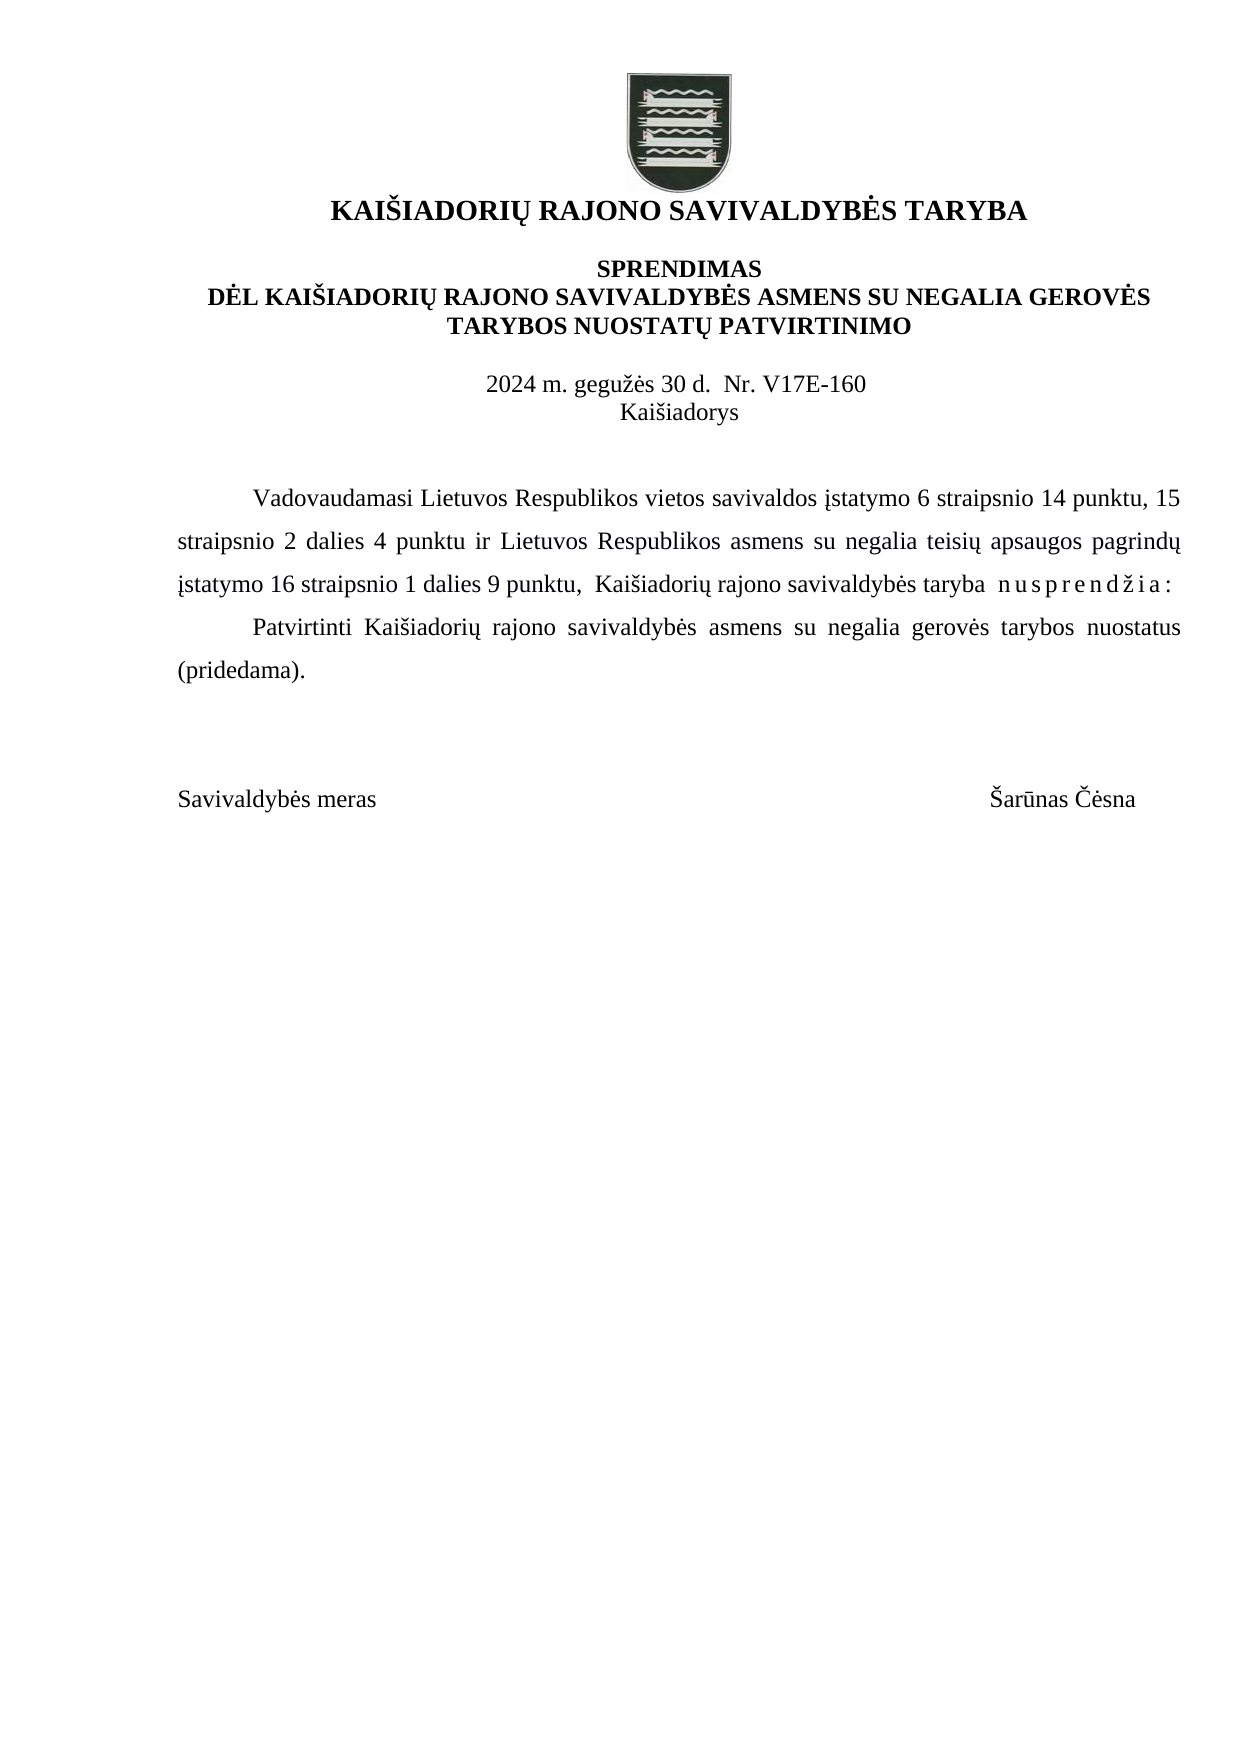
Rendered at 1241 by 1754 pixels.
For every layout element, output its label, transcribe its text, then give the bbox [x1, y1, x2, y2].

text SPRENDIMAS [177, 254, 1181, 282]
text Vadovaudamasi Lietuvos Respublikos vietos savivaldos įstatymo 6 straipsnio 14 punktu, 15 straipsnio 2 dalies 4 punktu ir Lietuvos Respublikos asmens su negalia teisių apsaugos pagrindų įstatymo 16 straipsnio 1 dalies 9 punktu, Kaišiadorių rajono savivaldybės taryba nusprendžia: [177, 483, 1181, 598]
text KAIŠIADORIŲ RAJONO SAVIVALDYBĖS TARYBA [177, 193, 1181, 226]
text Patvirtinti Kaišiadorių rajono savivaldybės asmens su negalia gerovės tarybos nuostatus (pridedama). [177, 612, 1181, 684]
text 2024 m. gegužės 30 d. Nr. V17E-160 [177, 369, 1181, 397]
text DĖL KAIŠIADORIŲ RAJONO SAVIVALDYBĖS ASMENS SU NEGALIA GEROVĖS TARYBOS NUOSTATŲ PATVIRTINIMO [177, 282, 1181, 340]
text Kaišiadorys [177, 397, 1181, 426]
text Savivaldybės meras Šarūnas Čėsna [177, 784, 1181, 813]
